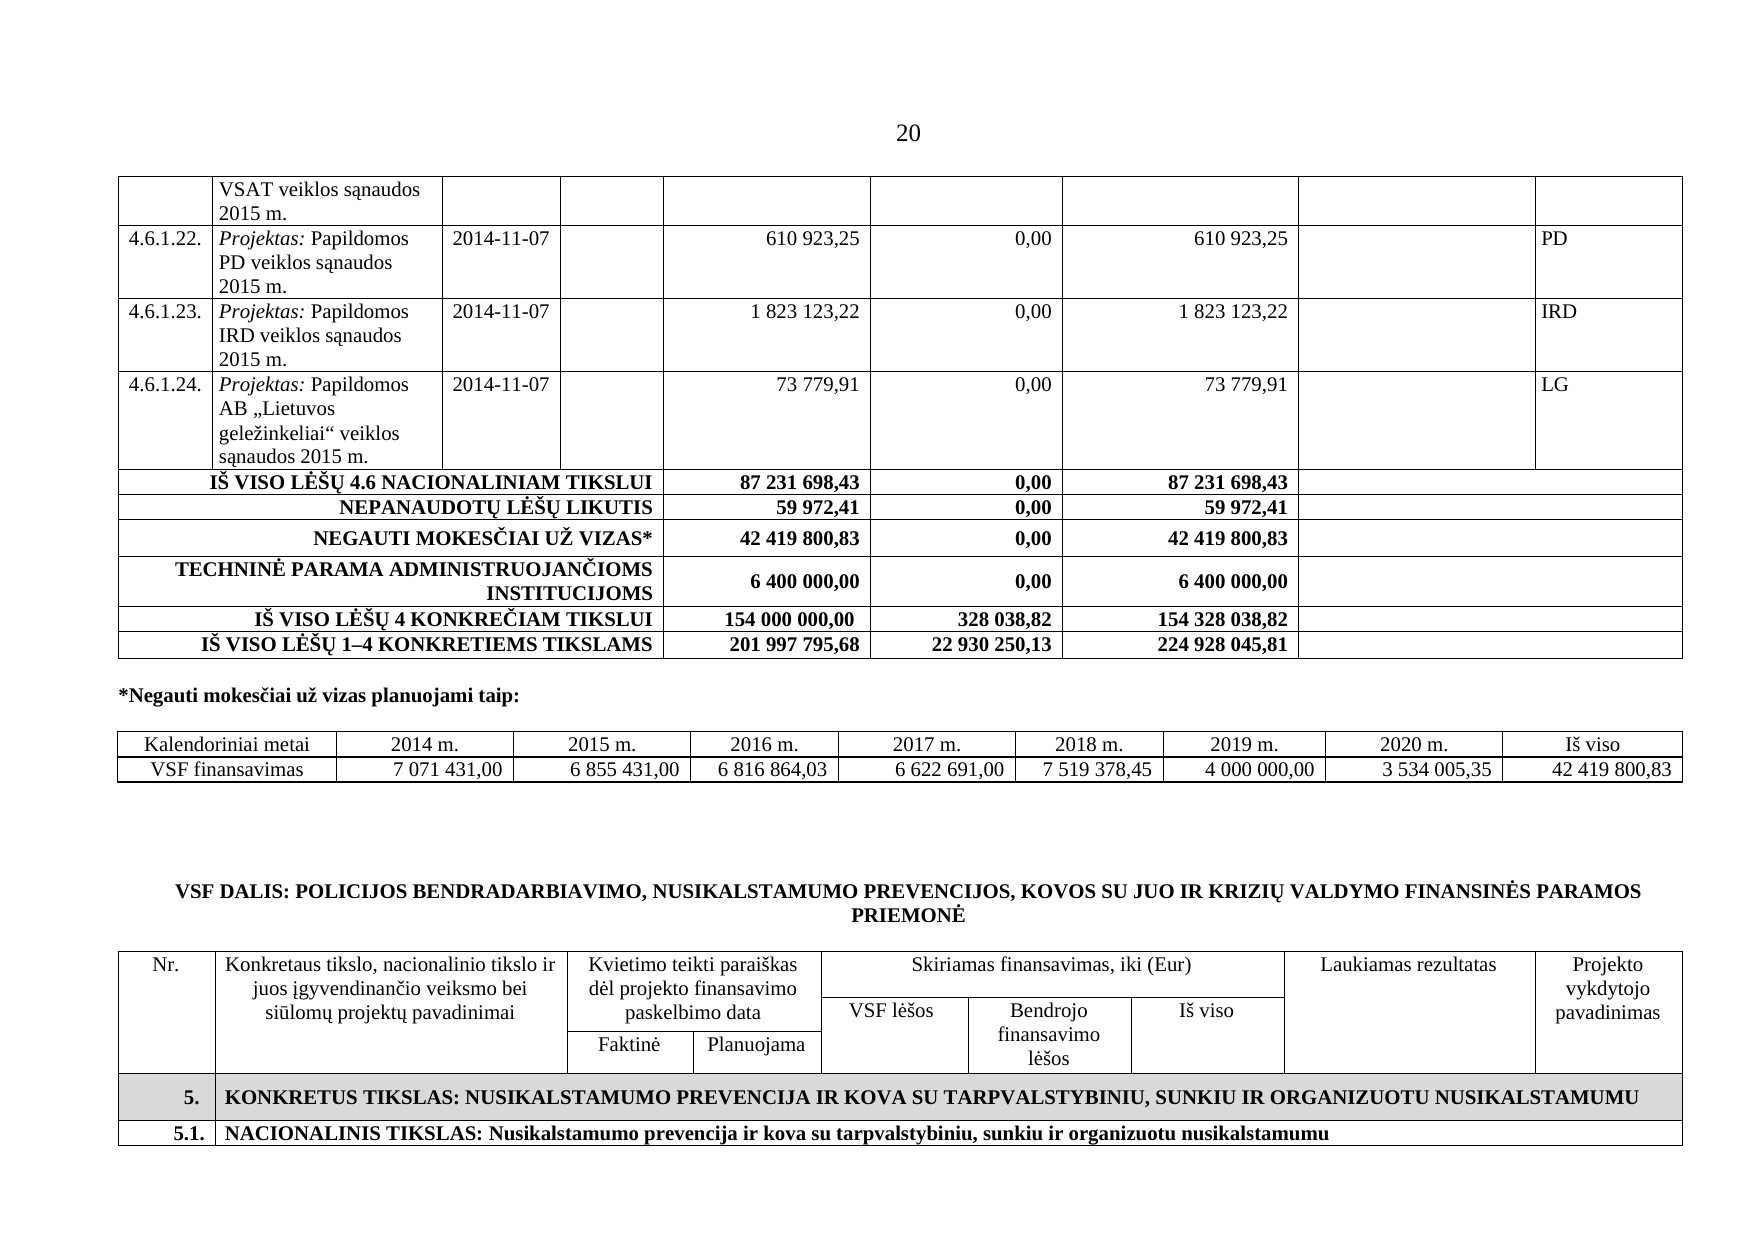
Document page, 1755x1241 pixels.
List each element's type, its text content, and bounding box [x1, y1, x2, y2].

table_cell 0,00 [871, 495, 1062, 519]
table_cell KONKRETUS TIKSLAS: NUSIKALSTAMUMO PREVENCIJA IR KOVA SU TARPVALSTYBINIU, SUNKIU IR ORGANIZUOTU NUSIKALSTAMUMU [216, 1074, 1682, 1120]
table_cell [1063, 177, 1298, 225]
table_cell 154 328 038,82 [1063, 607, 1298, 631]
table_cell 6 400 000,00 [1063, 557, 1298, 606]
table_cell [1299, 520, 1682, 556]
table_header Konkretaus tikslo, nacionalinio tikslo ir juos įgyvendinančio veiksmo bei siūlomų projektų pavadinimai [216, 952, 567, 1073]
table_cell 7 519 378,45 [1016, 758, 1163, 781]
table_cell 59 972,41 [664, 495, 870, 519]
table_cell [119, 177, 212, 225]
table_cell 7 071 431,00 [337, 758, 513, 781]
table_header 2014 m. [337, 732, 513, 756]
table_cell 42 419 800,83 [664, 520, 870, 556]
table_cell [1299, 177, 1535, 225]
table_cell VSF lėšos [822, 998, 968, 1073]
table_cell 0,00 [871, 557, 1062, 606]
table_cell Bendrojo finansavimo lėšos [969, 998, 1131, 1073]
table_cell [561, 299, 663, 371]
table_cell Planuojama [694, 1032, 821, 1073]
table_cell 22 930 250,13 [871, 632, 1062, 658]
table_cell 2014-11-07 [443, 299, 560, 371]
table_cell PD [1536, 226, 1682, 298]
table_cell [1299, 226, 1535, 298]
table_cell 3 534 005,35 [1326, 758, 1502, 781]
table_cell 328 038,82 [871, 607, 1062, 631]
table_cell IŠ VISO LĖŠŲ 1–4 KONKRETIEMS TIKSLAMS [119, 632, 663, 658]
table_cell VSF finansavimas [118, 758, 336, 781]
table_header 2016 m. [691, 732, 838, 756]
table_cell 224 928 045,81 [1063, 632, 1298, 658]
table_cell 87 231 698,43 [1063, 470, 1298, 494]
table_cell Projektas: Papildomos PD veiklos sąnaudos 2015 m. [213, 226, 442, 298]
table_cell 42 419 800,83 [1503, 758, 1682, 781]
table_cell [1299, 607, 1682, 631]
table_cell 6 855 431,00 [514, 758, 690, 781]
table_header 2018 m. [1016, 732, 1163, 756]
table_cell 2014-11-07 [443, 226, 560, 298]
table_cell [664, 177, 870, 225]
table_cell 0,00 [871, 226, 1062, 298]
table_cell [1299, 632, 1682, 658]
table_header Iš viso [1503, 732, 1682, 756]
table_cell IŠ VISO LĖŠŲ 4 KONKREČIAM TIKSLUI [119, 607, 663, 631]
table_cell Faktinė [568, 1032, 693, 1073]
table_cell [1299, 495, 1682, 519]
table_cell 6 816 864,03 [691, 758, 838, 781]
table_cell TECHNINĖ PARAMA ADMINISTRUOJANČIOMS INSTITUCIJOMS [119, 557, 663, 606]
table_cell 5. [119, 1074, 215, 1120]
table_cell 5.1. [119, 1121, 215, 1145]
table_cell [443, 177, 560, 225]
table_cell 610 923,25 [664, 226, 870, 298]
table_cell [1299, 299, 1535, 371]
table_header 2019 m. [1164, 732, 1325, 756]
table_header Kvietimo teikti paraiškas dėl projekto finansavimo paskelbimo data [568, 952, 821, 1031]
table_header Laukiamas rezultatas [1285, 952, 1535, 1073]
table_cell VSAT veiklos sąnaudos 2015 m. [213, 177, 442, 225]
table_cell NACIONALINIS TIKSLAS: Nusikalstamumo prevencija ir kova su tarpvalstybiniu, sunkiu ir organizuotu nusikalstamumu [216, 1121, 1682, 1145]
table_cell 73 779,91 [664, 372, 870, 468]
table_header 2015 m. [514, 732, 690, 756]
table_cell [1299, 557, 1682, 606]
table_cell [561, 177, 663, 225]
table_cell 201 997 795,68 [664, 632, 870, 658]
table_cell 0,00 [871, 470, 1062, 494]
table_cell 87 231 698,43 [664, 470, 870, 494]
table_cell [1536, 177, 1682, 225]
table_cell Projektas: Papildomos AB „Lietuvos geležinkeliai“ veiklos sąnaudos 2015 m. [213, 372, 442, 468]
table_cell Projektas: Papildomos IRD veiklos sąnaudos 2015 m. [213, 299, 442, 371]
table_cell [561, 226, 663, 298]
table_cell 4.6.1.24. [119, 372, 212, 468]
table_header Skiriamas finansavimas, iki (Eur) [822, 952, 1284, 997]
table_cell [1299, 372, 1535, 468]
table_cell 610 923,25 [1063, 226, 1298, 298]
table_cell [561, 372, 663, 468]
table_cell NEGAUTI MOKESČIAI UŽ VIZAS* [119, 520, 663, 556]
table_cell 1 823 123,22 [664, 299, 870, 371]
table_cell 6 622 691,00 [839, 758, 1015, 781]
table_header 2017 m. [839, 732, 1015, 756]
table_header Projekto vykdytojo pavadinimas [1536, 952, 1682, 1073]
table_cell 42 419 800,83 [1063, 520, 1298, 556]
table_cell 59 972,41 [1063, 495, 1298, 519]
table_cell [1299, 470, 1682, 494]
table_cell NEPANAUDOTŲ LĖŠŲ LIKUTIS [119, 495, 663, 519]
table_header Kalendoriniai metai [118, 732, 336, 756]
table_cell 4 000 000,00 [1164, 758, 1325, 781]
table_cell 6 400 000,00 [664, 557, 870, 606]
table_header Nr. [119, 952, 215, 1073]
table_cell 154 000 000,00 [664, 607, 870, 631]
table_cell IŠ VISO LĖŠŲ 4.6 NACIONALINIAM TIKSLUI [119, 470, 663, 494]
table_cell 4.6.1.22. [119, 226, 212, 298]
table_cell 0,00 [871, 520, 1062, 556]
table_cell LG [1536, 372, 1682, 468]
table_cell 0,00 [871, 372, 1062, 468]
table_cell IRD [1536, 299, 1682, 371]
table_cell 2014-11-07 [443, 372, 560, 468]
table_cell 1 823 123,22 [1063, 299, 1298, 371]
table_cell Iš viso [1132, 998, 1284, 1073]
text *Negauti mokesčiai už vizas planuojami taip: [118, 683, 1698, 707]
table_cell [871, 177, 1062, 225]
table_cell 73 779,91 [1063, 372, 1298, 468]
table_cell 4.6.1.23. [119, 299, 212, 371]
table_cell 0,00 [871, 299, 1062, 371]
table_header 2020 m. [1326, 732, 1502, 756]
text VSF DALIS: POLICIJOS BENDRADARBIAVIMO, NUSIKALSTAMUMO PREVENCIJOS, KOVOS SU JUO IR KRIZIŲ VALDYMO FINANSINĖS PARAMOS PRIEMONĖ [118, 879, 1698, 927]
